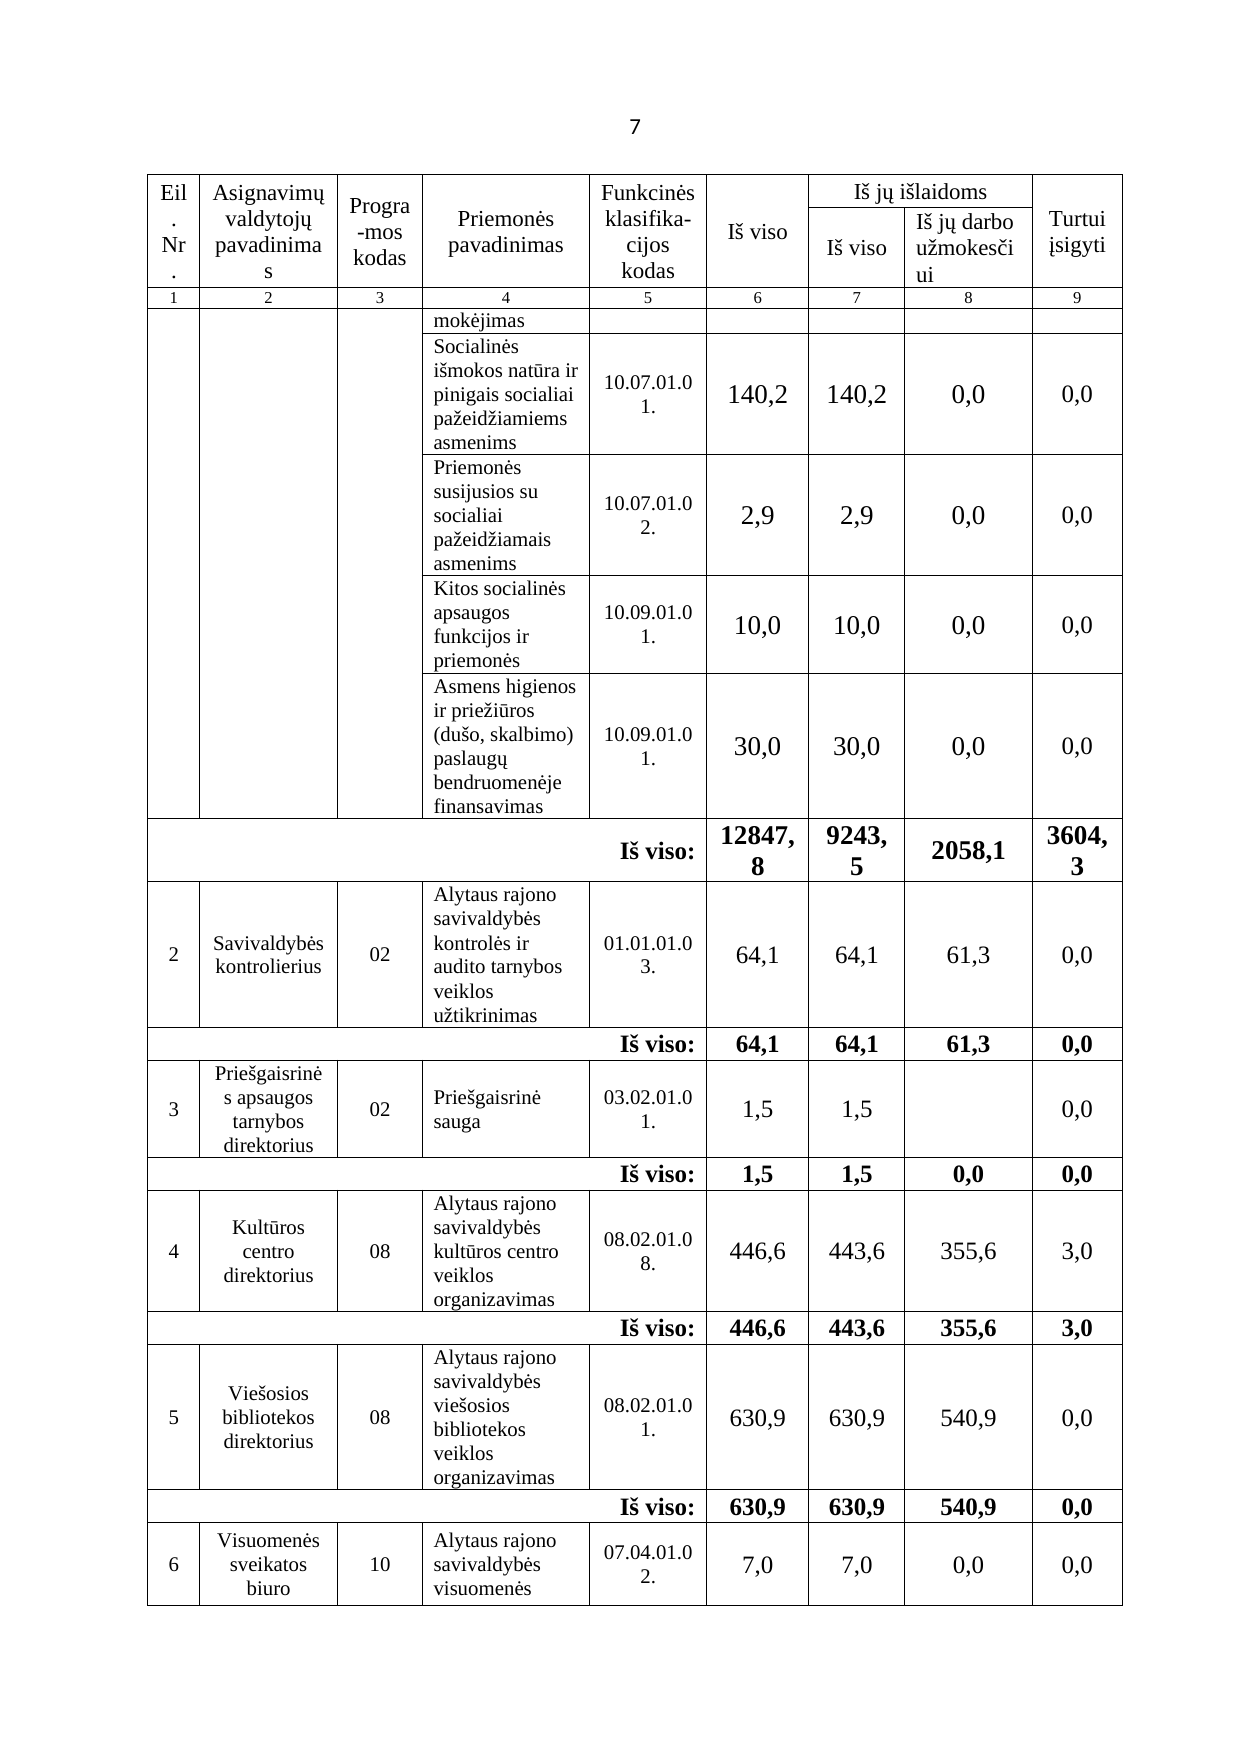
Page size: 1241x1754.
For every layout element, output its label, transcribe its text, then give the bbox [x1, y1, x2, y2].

table_cell 6 [148, 1523, 199, 1605]
table_cell 0,0 [1033, 1523, 1122, 1605]
table_cell 630,9 [707, 1490, 808, 1522]
table_cell [590, 309, 706, 332]
table_cell 3,0 [1033, 1191, 1122, 1311]
table_cell [905, 309, 1032, 332]
table_cell Viešosios bibliotekos direktorius [200, 1345, 337, 1489]
table_cell Iš viso: [148, 1158, 706, 1189]
table_cell 61,3 [905, 1028, 1032, 1059]
table_cell 64,1 [809, 882, 904, 1027]
table_header Progra-mos kodas [338, 175, 422, 287]
table_cell Priešgaisrinės apsaugos tarnybos direktorius [200, 1061, 337, 1157]
table_cell Visuomenės sveikatos biuro [200, 1523, 337, 1605]
table_cell 10.07.01.01. [590, 334, 706, 454]
table_cell 0,0 [905, 674, 1032, 818]
table_cell 6 [707, 288, 808, 307]
table_cell 540,9 [905, 1345, 1032, 1489]
table_cell 03.02.01.01. [590, 1061, 706, 1157]
table_cell [1033, 309, 1122, 332]
table_cell 0,0 [905, 334, 1032, 454]
table_cell 0,0 [1033, 1028, 1122, 1059]
table_cell 630,9 [707, 1345, 808, 1489]
table_cell mokėjimas [423, 309, 589, 332]
table_cell Alytaus rajono savivaldybės viešosios bibliotekos veiklos organizavimas [423, 1345, 589, 1489]
table_cell 01.01.01.03. [590, 882, 706, 1027]
table_cell 10,0 [809, 576, 904, 672]
table_cell Savivaldybės kontrolierius [200, 882, 337, 1027]
table_cell 08.02.01.01. [590, 1345, 706, 1489]
table_cell 3 [338, 288, 422, 307]
table_cell 446,6 [707, 1312, 808, 1344]
table_header Priemonės pavadinimas [423, 175, 589, 287]
table_cell 10.09.01.01. [590, 674, 706, 818]
table_header Iš jų išlaidoms [809, 175, 1032, 207]
table_cell [809, 309, 904, 332]
table_cell 1,5 [809, 1061, 904, 1157]
table_cell 0,0 [1033, 455, 1122, 575]
table_cell [200, 309, 337, 818]
table_cell 0,0 [905, 1158, 1032, 1189]
table_cell Alytaus rajono savivaldybės kultūros centro veiklos organizavimas [423, 1191, 589, 1311]
table_cell 30,0 [707, 674, 808, 818]
table_cell 02 [338, 882, 422, 1027]
table_header Iš viso [707, 175, 808, 287]
table_cell 4 [423, 288, 589, 307]
table_cell 355,6 [905, 1191, 1032, 1311]
table_cell [338, 309, 422, 818]
table_header Eil. Nr. [148, 175, 199, 287]
table_cell 443,6 [809, 1191, 904, 1311]
table_cell 64,1 [809, 1028, 904, 1059]
table_cell Kitos socialinės apsaugos funkcijos ir priemonės [423, 576, 589, 672]
table_cell 0,0 [1033, 882, 1122, 1027]
table_cell Iš viso: [148, 1490, 706, 1522]
table_header Asignavimų valdytojų pavadinimas [200, 175, 337, 287]
table_cell 9243,5 [809, 819, 904, 881]
table_cell [148, 309, 199, 818]
table_cell 630,9 [809, 1345, 904, 1489]
table_cell 0,0 [1033, 1490, 1122, 1522]
table_cell 2 [200, 288, 337, 307]
table_cell 08 [338, 1345, 422, 1489]
table_cell 02 [338, 1061, 422, 1157]
table_cell 30,0 [809, 674, 904, 818]
table_cell 07.04.01.02. [590, 1523, 706, 1605]
table_cell Kultūros centro direktorius [200, 1191, 337, 1311]
table_cell 1,5 [809, 1158, 904, 1189]
table_cell 7,0 [809, 1523, 904, 1605]
table_cell 10.09.01.01. [590, 576, 706, 672]
table_cell Priemonės susijusios su socialiai pažeidžiamais asmenims [423, 455, 589, 575]
table_cell 2,9 [809, 455, 904, 575]
table_cell Iš viso: [148, 1028, 706, 1059]
table_cell 446,6 [707, 1191, 808, 1311]
table_cell Iš viso [809, 208, 904, 287]
table_cell 1 [148, 288, 199, 307]
table_cell 0,0 [1033, 576, 1122, 672]
table_header Funkcinės klasifika-cijos kodas [590, 175, 706, 287]
table_cell [707, 309, 808, 332]
table_cell 8 [905, 288, 1032, 307]
table_cell 08 [338, 1191, 422, 1311]
table_cell 5 [590, 288, 706, 307]
table_cell Iš jų darbo užmokesčiui [905, 208, 1032, 287]
table_cell 140,2 [707, 334, 808, 454]
table_cell 0,0 [1033, 1345, 1122, 1489]
table_header Turtui įsigyti [1033, 175, 1122, 287]
table_cell Iš viso: [148, 819, 706, 881]
table_cell 3604,3 [1033, 819, 1122, 881]
table_cell 7 [809, 288, 904, 307]
table_cell 3,0 [1033, 1312, 1122, 1344]
table_cell 0,0 [1033, 334, 1122, 454]
table_cell 540,9 [905, 1490, 1032, 1522]
table_cell Socialinės išmokos natūra ir pinigais socialiai pažeidžiamiems asmenims [423, 334, 589, 454]
table_cell 2,9 [707, 455, 808, 575]
table_cell 0,0 [905, 1523, 1032, 1605]
table_cell [905, 1061, 1032, 1157]
table_cell 2058,1 [905, 819, 1032, 881]
table_cell 10 [338, 1523, 422, 1605]
table_cell 1,5 [707, 1158, 808, 1189]
table_cell 10.07.01.02. [590, 455, 706, 575]
table_cell 0,0 [1033, 1061, 1122, 1157]
table_cell 1,5 [707, 1061, 808, 1157]
table_cell Iš viso: [148, 1312, 706, 1344]
table_cell 140,2 [809, 334, 904, 454]
table_cell Alytaus rajono savivaldybės kontrolės ir audito tarnybos veiklos užtikrinimas [423, 882, 589, 1027]
table_cell Asmens higienos ir priežiūros (dušo, skalbimo) paslaugų bendruomenėje finansavimas [423, 674, 589, 818]
table_cell Priešgaisrinė sauga [423, 1061, 589, 1157]
table_cell 64,1 [707, 1028, 808, 1059]
table_cell 2 [148, 882, 199, 1027]
table_cell 0,0 [905, 455, 1032, 575]
table_cell 64,1 [707, 882, 808, 1027]
table_cell 08.02.01.08. [590, 1191, 706, 1311]
table_cell 9 [1033, 288, 1122, 307]
table_cell 12847,8 [707, 819, 808, 881]
table_cell 3 [148, 1061, 199, 1157]
table_cell 630,9 [809, 1490, 904, 1522]
table_cell Alytaus rajono savivaldybės visuomenės [423, 1523, 589, 1605]
table_cell 7,0 [707, 1523, 808, 1605]
table_cell 61,3 [905, 882, 1032, 1027]
table_cell 0,0 [905, 576, 1032, 672]
table_cell 0,0 [1033, 674, 1122, 818]
table_cell 355,6 [905, 1312, 1032, 1344]
table_cell 5 [148, 1345, 199, 1489]
table_cell 443,6 [809, 1312, 904, 1344]
table_cell 10,0 [707, 576, 808, 672]
table_cell 4 [148, 1191, 199, 1311]
table_cell 0,0 [1033, 1158, 1122, 1189]
